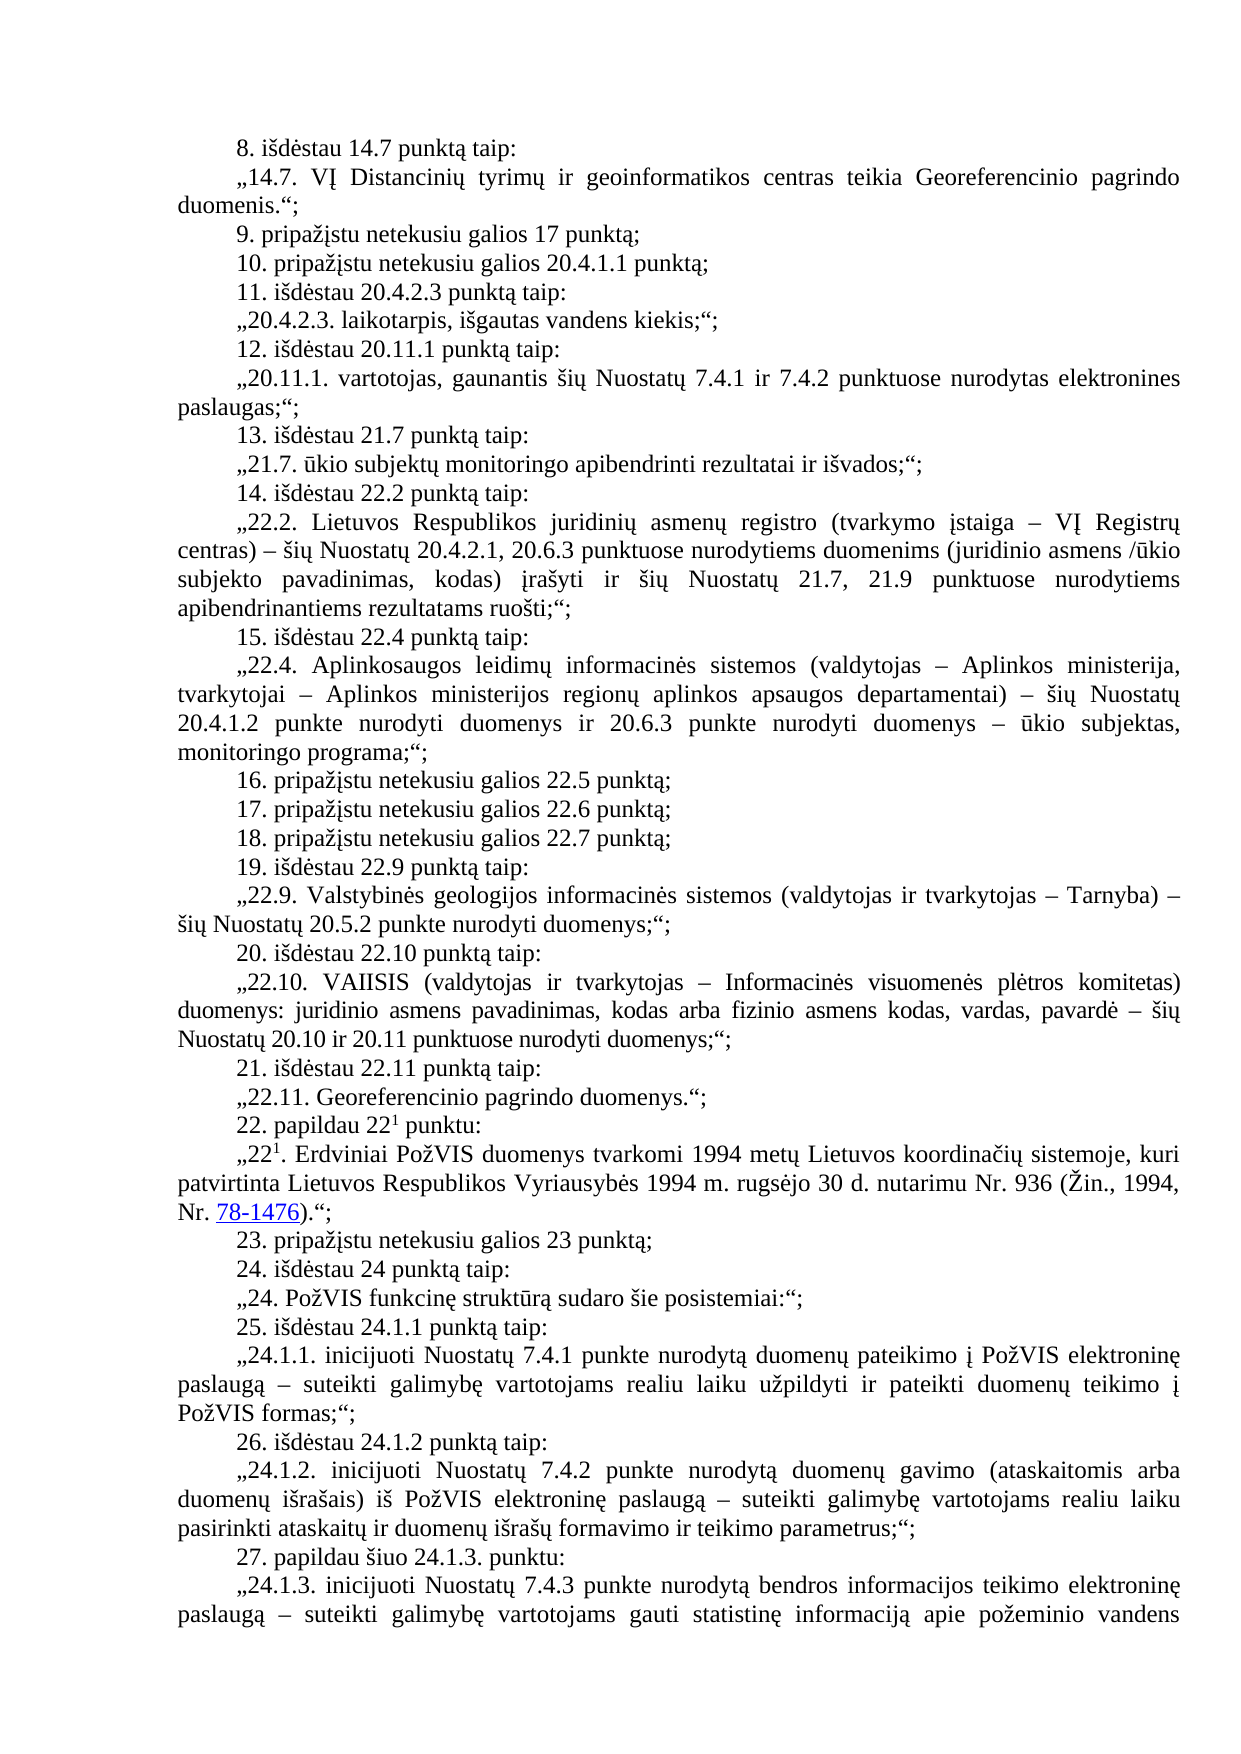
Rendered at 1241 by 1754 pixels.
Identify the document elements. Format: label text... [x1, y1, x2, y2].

text 20. išdėstau 22.10 punktą taip: [177, 938, 1181, 967]
text 18. pripažįstu netekusiu galios 22.7 punktą; [177, 823, 1181, 852]
text „22.4. Aplinkosaugos leidimų informacinės sistemos (valdytojas – Aplinkos ministerija, tvarkytojai – Aplinkos ministerijos regionų aplinkos apsaugos departamentai) – šių Nuostatų 20.4.1.2 punkte nurodyti duomenys ir 20.6.3 punkte nurodyti duomenys – ūkio subjektas, monitoringo programa;“; [177, 650, 1181, 765]
text „24.1.3. inicijuoti Nuostatų 7.4.3 punkte nurodytą bendros informacijos teikimo elektroninę paslaugą – suteikti galimybę vartotojams gauti statistinę informaciją apie požeminio vandens [177, 1570, 1181, 1628]
text „22.10. VAIISIS (valdytojas ir tvarkytojas – Informacinės visuomenės plėtros komitetas) duomenys: juridinio asmens pavadinimas, kodas arba fizinio asmens kodas, vardas, pavardė – šių Nuostatų 20.10 ir 20.11 punktuose nurodyti duomenys;“; [177, 967, 1181, 1053]
text 8. išdėstau 14.7 punktą taip: [177, 133, 1181, 162]
text „14.7. VĮ Distancinių tyrimų ir geoinformatikos centras teikia Georeferencinio pagrindo duomenis.“; [177, 162, 1181, 219]
text 23. pripažįstu netekusiu galios 23 punktą; [177, 1225, 1181, 1254]
text 26. išdėstau 24.1.2 punktą taip: [177, 1427, 1181, 1455]
text „22.11. Georeferencinio pagrindo duomenys.“; [177, 1082, 1181, 1110]
text 13. išdėstau 21.7 punktą taip: [177, 420, 1181, 449]
text 24. išdėstau 24 punktą taip: [177, 1254, 1181, 1283]
text 17. pripažįstu netekusiu galios 22.6 punktą; [177, 794, 1181, 823]
text „24. PožVIS funkcinę struktūrą sudaro šie posistemiai:“; [177, 1283, 1181, 1312]
text „221. Erdviniai PožVIS duomenys tvarkomi 1994 metų Lietuvos koordinačių sistemoje, kuri patvirtinta Lietuvos Respublikos Vyriausybės 1994 m. rugsėjo 30 d. nutarimu Nr. 936 (Žin., 1994, Nr. 78-1476).“; [177, 1139, 1181, 1225]
text 10. pripažįstu netekusiu galios 20.4.1.1 punktą; [177, 248, 1181, 277]
text 16. pripažįstu netekusiu galios 22.5 punktą; [177, 765, 1181, 794]
text „22.2. Lietuvos Respublikos juridinių asmenų registro (tvarkymo įstaiga – VĮ Registrų centras) – šių Nuostatų 20.4.2.1, 20.6.3 punktuose nurodytiems duomenims (juridinio asmens /ūkio subjekto pavadinimas, kodas) įrašyti ir šių Nuostatų 21.7, 21.9 punktuose nurodytiems apibendrinantiems rezultatams ruošti;“; [177, 507, 1181, 622]
text 14. išdėstau 22.2 punktą taip: [177, 478, 1181, 507]
text „21.7. ūkio subjektų monitoringo apibendrinti rezultatai ir išvados;“; [177, 449, 1181, 478]
text 15. išdėstau 22.4 punktą taip: [177, 622, 1181, 650]
text 11. išdėstau 20.4.2.3 punktą taip: [177, 277, 1181, 305]
text 27. papildau šiuo 24.1.3. punktu: [177, 1542, 1181, 1570]
text 25. išdėstau 24.1.1 punktą taip: [177, 1312, 1181, 1340]
text „24.1.1. inicijuoti Nuostatų 7.4.1 punkte nurodytą duomenų pateikimo į PožVIS elektroninę paslaugą – suteikti galimybę vartotojams realiu laiku užpildyti ir pateikti duomenų teikimo į PožVIS formas;“; [177, 1340, 1181, 1427]
text 22. papildau 221 punktu: [177, 1110, 1181, 1139]
text „24.1.2. inicijuoti Nuostatų 7.4.2 punkte nurodytą duomenų gavimo (ataskaitomis arba duomenų išrašais) iš PožVIS elektroninę paslaugą – suteikti galimybę vartotojams realiu laiku pasirinkti ataskaitų ir duomenų išrašų formavimo ir teikimo parametrus;“; [177, 1455, 1181, 1542]
text „20.11.1. vartotojas, gaunantis šių Nuostatų 7.4.1 ir 7.4.2 punktuose nurodytas elektronines paslaugas;“; [177, 363, 1181, 420]
text „20.4.2.3. laikotarpis, išgautas vandens kiekis;“; [177, 305, 1181, 334]
text 19. išdėstau 22.9 punktą taip: [177, 852, 1181, 880]
text 9. pripažįstu netekusiu galios 17 punktą; [177, 219, 1181, 248]
text „22.9. Valstybinės geologijos informacinės sistemos (valdytojas ir tvarkytojas – Tarnyba) – šių Nuostatų 20.5.2 punkte nurodyti duomenys;“; [177, 880, 1181, 938]
text 12. išdėstau 20.11.1 punktą taip: [177, 334, 1181, 363]
text 21. išdėstau 22.11 punktą taip: [177, 1053, 1181, 1082]
